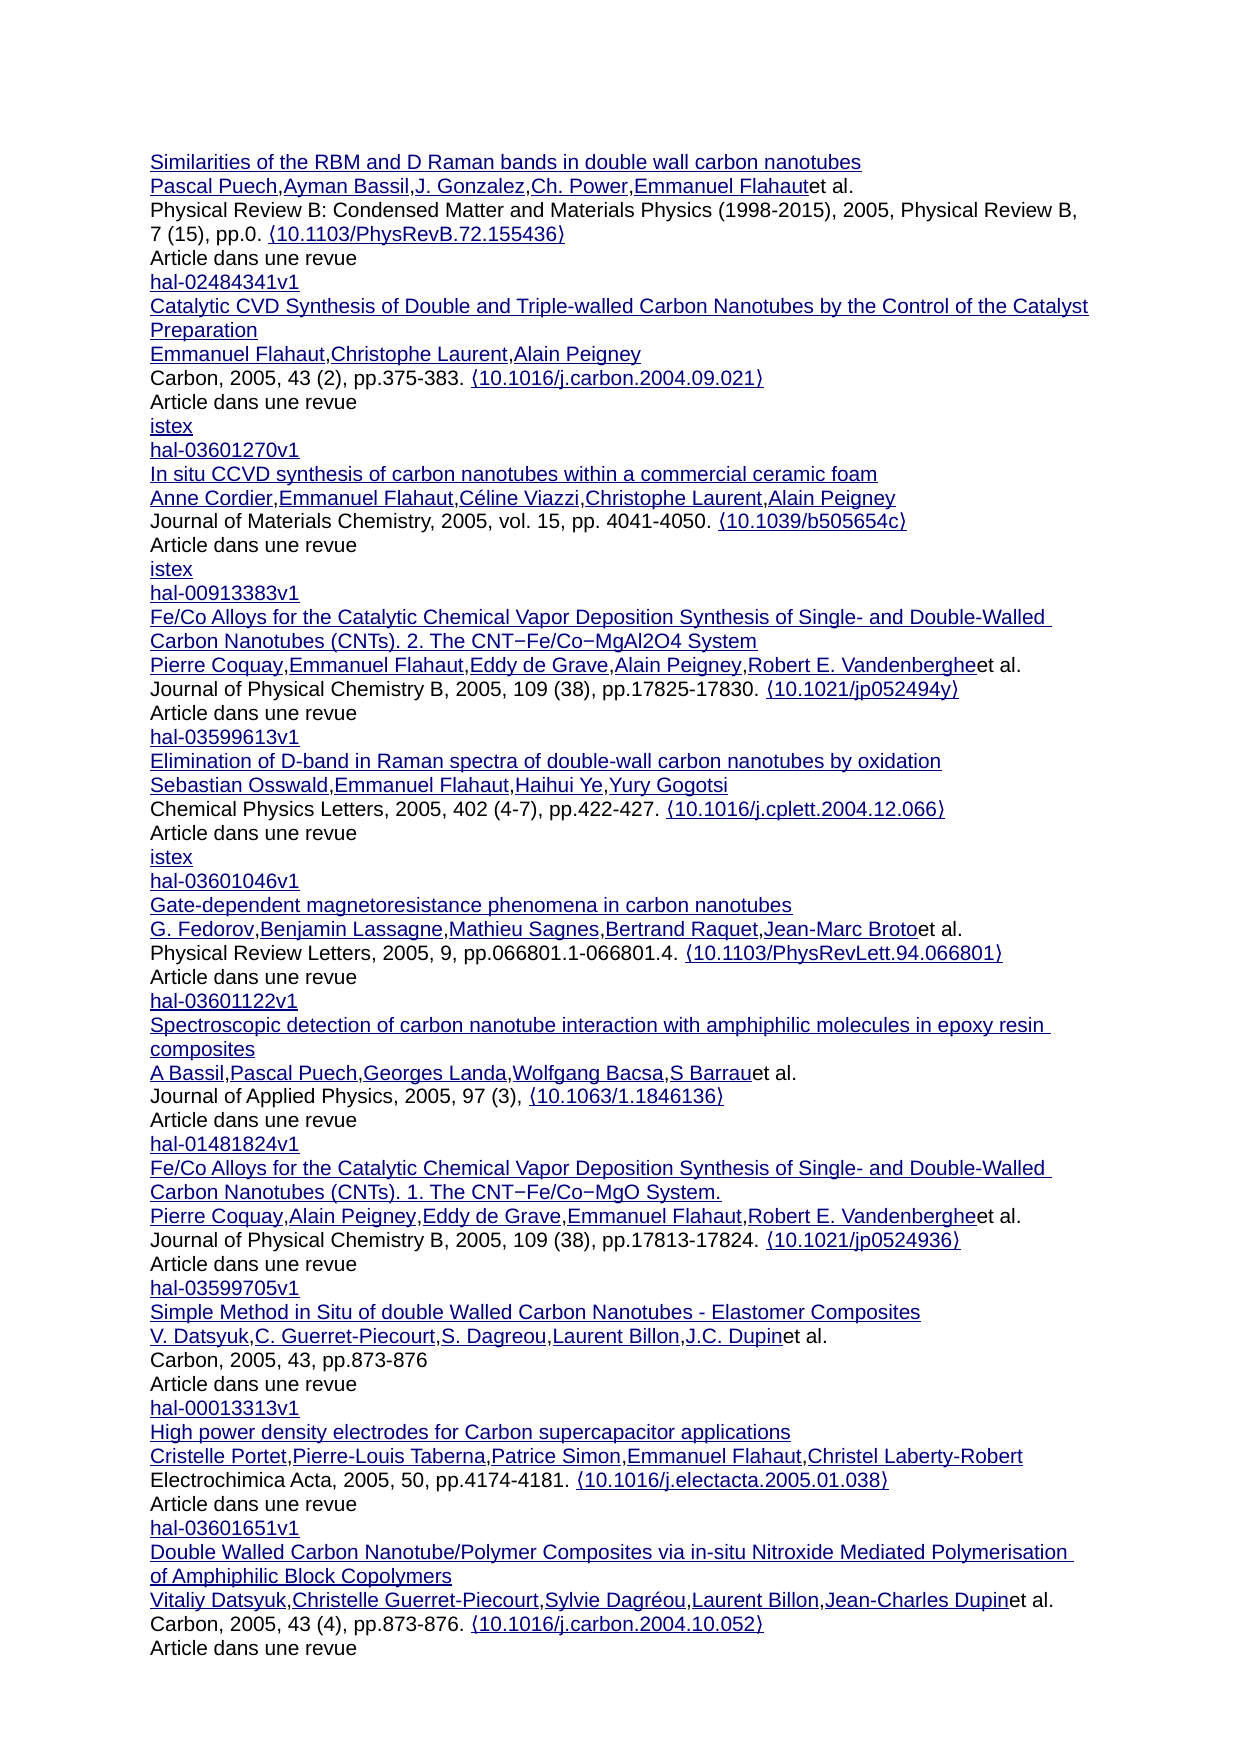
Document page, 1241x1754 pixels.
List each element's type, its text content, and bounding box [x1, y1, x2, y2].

table_cell Elimination of D-band in Raman spectra of double-wall carbon nanotubes by oxidation Sebastian Osswald,Emmanuel Flahaut,Haihui Ye,Yury Gogotsi Chemical Physics Letters, 2005, 402 (4-7), pp.422-427. ⟨10.1016/j.cplett.2004.12.066⟩ Article dans une revue istex hal-03601046v1 [150, 749, 1090, 893]
table_cell Catalytic CVD Synthesis of Double and Triple-walled Carbon Nanotubes by the Control of the Catalyst Preparation Emmanuel Flahaut,Christophe Laurent,Alain Peigney Carbon, 2005, 43 (2), pp.375-383. ⟨10.1016/j.carbon.2004.09.021⟩ Article dans une revue istex hal-03601270v1 [150, 294, 1090, 461]
table_cell Spectroscopic detection of carbon nanotube interaction with amphiphilic molecules in epoxy resin composites A Bassil,Pascal Puech,Georges Landa,Wolfgang Bacsa,S Barrauet al. Journal of Applied Physics, 2005, 97 (3), ⟨10.1063/1.1846136⟩ Article dans une revue hal-01481824v1 [150, 1013, 1090, 1156]
table_cell Fe/Co Alloys for the Catalytic Chemical Vapor Deposition Synthesis of Single- and Double-Walled Carbon Nanotubes (CNTs). 2. The CNT−Fe/Co−MgAl2O4 System Pierre Coquay,Emmanuel Flahaut,Eddy de Grave,Alain Peigney,Robert E. Vandenbergheet al. Journal of Physical Chemistry B, 2005, 109 (38), pp.17825-17830. ⟨10.1021/jp052494y⟩ Article dans une revue hal-03599613v1 [150, 605, 1090, 749]
table_cell In situ CCVD synthesis of carbon nanotubes within a commercial ceramic foam Anne Cordier,Emmanuel Flahaut,Céline Viazzi,Christophe Laurent,Alain Peigney Journal of Materials Chemistry, 2005, vol. 15, pp. 4041-4050. ⟨10.1039/b505654c⟩ Article dans une revue istex hal-00913383v1 [150, 461, 1090, 605]
table_cell Similarities of the RBM and D Raman bands in double wall carbon nanotubes Pascal Puech,Ayman Bassil,J. Gonzalez,Ch. Power,Emmanuel Flahautet al. Physical Review B: Condensed Matter and Materials Physics (1998-2015), 2005, Physical Review B, 7 (15), pp.0. ⟨10.1103/PhysRevB.72.155436⟩ Article dans une revue hal-02484341v1 [150, 150, 1090, 294]
table_cell High power density electrodes for Carbon supercapacitor applications Cristelle Portet,Pierre-Louis Taberna,Patrice Simon,Emmanuel Flahaut,Christel Laberty-Robert Electrochimica Acta, 2005, 50, pp.4174-4181. ⟨10.1016/j.electacta.2005.01.038⟩ Article dans une revue hal-03601651v1 [150, 1420, 1090, 1539]
table_cell Double Walled Carbon Nanotube/Polymer Composites via in-situ Nitroxide Mediated Polymerisation of Amphiphilic Block Copolymers Vitaliy Datsyuk,Christelle Guerret-Piecourt,Sylvie Dagréou,Laurent Billon,Jean-Charles Dupinet al. Carbon, 2005, 43 (4), pp.873-876. ⟨10.1016/j.carbon.2004.10.052⟩ Article dans une revue [150, 1540, 1090, 1659]
table_cell Gate-dependent magnetoresistance phenomena in carbon nanotubes G. Fedorov,Benjamin Lassagne,Mathieu Sagnes,Bertrand Raquet,Jean-Marc Brotoet al. Physical Review Letters, 2005, 9, pp.066801.1-066801.4. ⟨10.1103/PhysRevLett.94.066801⟩ Article dans une revue hal-03601122v1 [150, 893, 1090, 1012]
table_cell Simple Method in Situ of double Walled Carbon Nanotubes - Elastomer Composites V. Datsyuk,C. Guerret-Piecourt,S. Dagreou,Laurent Billon,J.C. Dupinet al. Carbon, 2005, 43, pp.873-876 Article dans une revue hal-00013313v1 [150, 1300, 1090, 1420]
table_cell Fe/Co Alloys for the Catalytic Chemical Vapor Deposition Synthesis of Single- and Double-Walled Carbon Nanotubes (CNTs). 1. The CNT−Fe/Co−MgO System. Pierre Coquay,Alain Peigney,Eddy de Grave,Emmanuel Flahaut,Robert E. Vandenbergheet al. Journal of Physical Chemistry B, 2005, 109 (38), pp.17813-17824. ⟨10.1021/jp0524936⟩ Article dans une revue hal-03599705v1 [150, 1156, 1090, 1300]
